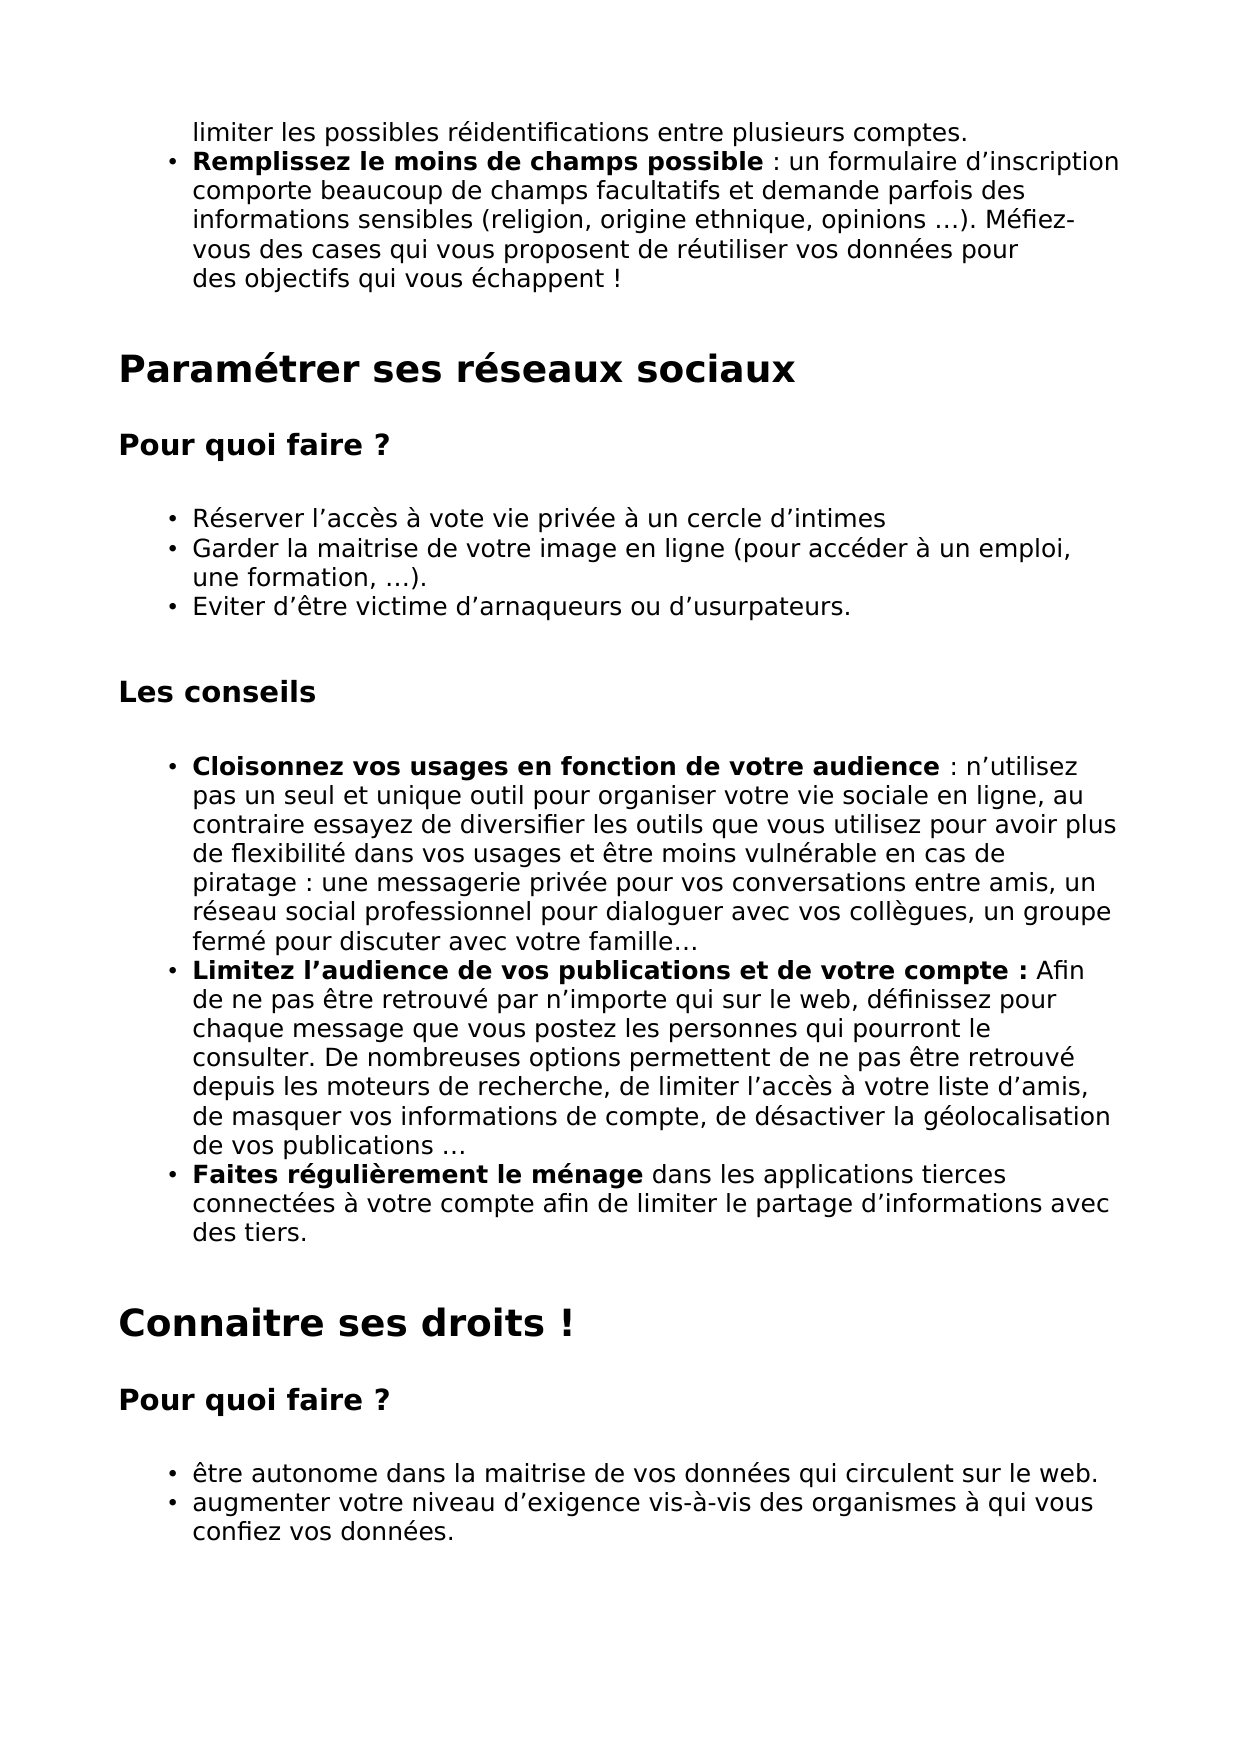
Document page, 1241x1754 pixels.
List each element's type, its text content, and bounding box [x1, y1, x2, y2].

subtitle Pour quoi faire ? [118, 429, 1122, 463]
list Cloisonnez vos usages en fonction de votre audience : n’utilisez pas un seul et unique outil pour organiser votre vie sociale en ligne, au contraire essayez de diversifier les outils que vous utilisez pour avoir plus de flexibilité dans vos usages et être moins vulnérable en cas de piratage : une messagerie privée pour vos conversations entre amis, un réseau social professionnel pour dialoguer avec vos collègues, un groupe fermé pour discuter avec votre famille… [177, 752, 1122, 956]
list être autonome dans la maitrise de vos données qui circulent sur le web. [177, 1459, 1122, 1488]
list Faites régulièrement le ménage dans les applications tierces connectées à votre compte afin de limiter le partage d’informations avec des tiers. [177, 1160, 1122, 1248]
list Garder la maitrise de votre image en ligne (pour accéder à un emploi, une formation, …). [177, 534, 1122, 592]
list limiter les possibles réidentifications entre plusieurs comptes. [177, 118, 1122, 147]
subtitle Pour quoi faire ? [118, 1383, 1122, 1417]
list Limitez l’audience de vos publications et de votre compte : Afin de ne pas être retrouvé par n’importe qui sur le web, définissez pour chaque message que vous postez les personnes qui pourront le consulter. De nombreuses options permettent de ne pas être retrouvé depuis les moteurs de recherche, de limiter l’accès à votre liste d’amis, de masquer vos informations de compte, de désactiver la géolocalisation de vos publications … [177, 956, 1122, 1160]
list Eviter d’être victime d’arnaqueurs ou d’usurpateurs. [177, 592, 1122, 621]
list Remplissez le moins de champs possible : un formulaire d’inscription comporte beaucoup de champs facultatifs et demande parfois des informations sensibles (religion, origine ethnique, opinions …). Méfiez-vous des cases qui vous proposent de réutiliser vos données pour des objectifs qui vous échappent ! [177, 147, 1122, 293]
subtitle Les conseils [118, 676, 1122, 710]
list augmenter votre niveau d’exigence vis-à-vis des organismes à qui vous confiez vos données. [177, 1488, 1122, 1547]
subtitle Paramétrer ses réseaux sociaux [118, 348, 1122, 391]
subtitle Connaitre ses droits ! [118, 1302, 1122, 1346]
list Réserver l’accès à vote vie privée à un cercle d’intimes [177, 505, 1122, 534]
